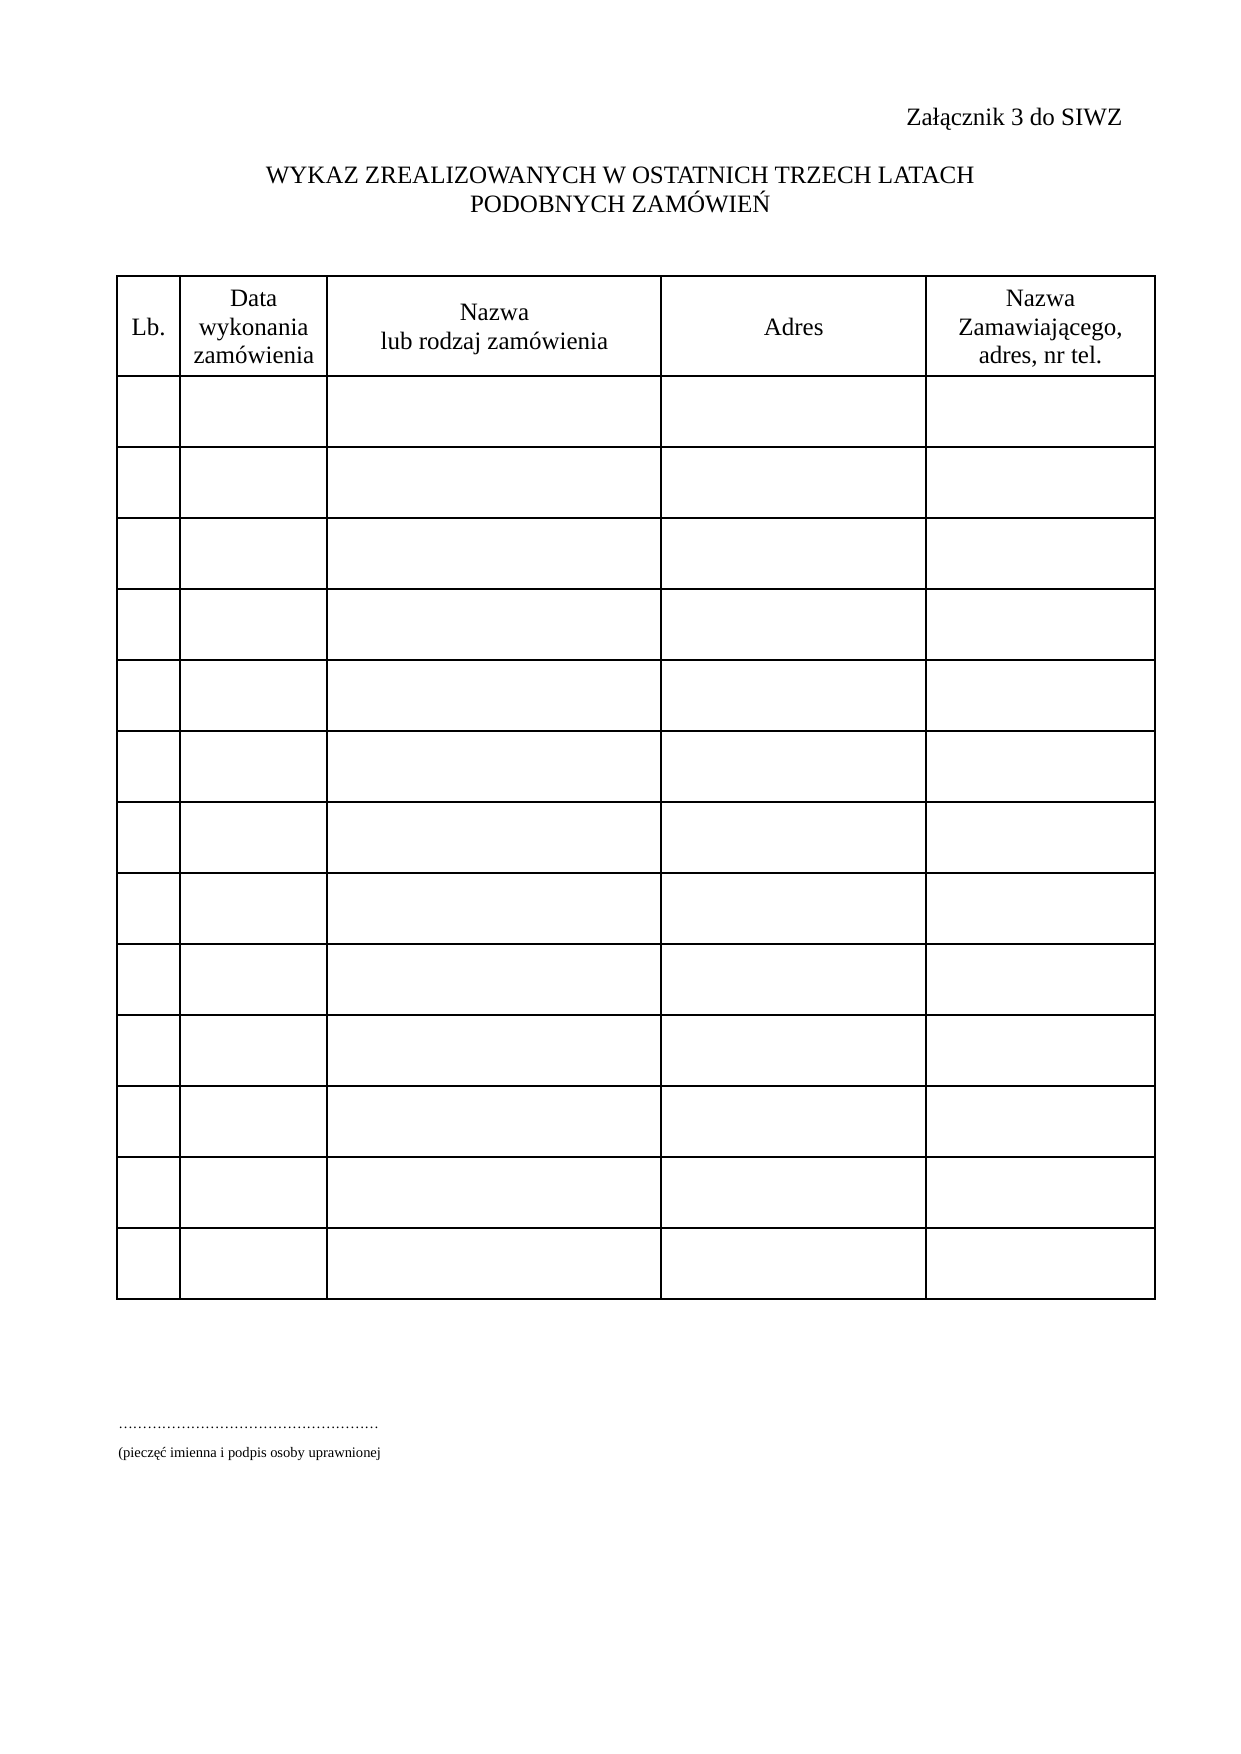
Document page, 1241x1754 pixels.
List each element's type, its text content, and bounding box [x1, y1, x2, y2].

table_header Data wykonania zamówienia [181, 277, 326, 375]
table_cell [118, 874, 179, 943]
table_cell [328, 1158, 660, 1227]
table_cell [662, 732, 925, 801]
table_cell [927, 1158, 1154, 1227]
table_cell [927, 661, 1154, 730]
table_header Nazwa Zamawiającego, adres, nr tel. [927, 277, 1154, 375]
table_cell [328, 874, 660, 943]
table_header Adres [662, 277, 925, 375]
table_cell [662, 448, 925, 517]
table_cell [662, 661, 925, 730]
text ……………………………………………… [118, 1415, 1122, 1444]
table_cell [181, 945, 326, 1014]
table_cell [118, 448, 179, 517]
table_cell [328, 590, 660, 659]
table_cell [118, 1229, 179, 1298]
table_cell [662, 1158, 925, 1227]
table_cell [328, 448, 660, 517]
table_cell [118, 1016, 179, 1085]
table_cell [118, 1087, 179, 1156]
table_cell [181, 1016, 326, 1085]
table_cell [328, 945, 660, 1014]
text (pieczęć imienna i podpis osoby uprawnionej [118, 1444, 1122, 1473]
table_header Lb. [118, 277, 179, 375]
table_cell [927, 1087, 1154, 1156]
table_cell [662, 803, 925, 872]
table_cell [662, 377, 925, 446]
table_cell [662, 519, 925, 588]
table_cell [662, 1087, 925, 1156]
table_cell [662, 945, 925, 1014]
table_cell [662, 590, 925, 659]
table_cell [328, 1087, 660, 1156]
table_cell [118, 1158, 179, 1227]
table_cell [328, 519, 660, 588]
table_cell [118, 590, 179, 659]
table_cell [328, 377, 660, 446]
table_cell [927, 1016, 1154, 1085]
table_cell [181, 1158, 326, 1227]
table_cell [662, 1016, 925, 1085]
table_cell [927, 945, 1154, 1014]
table_cell [927, 519, 1154, 588]
table_cell [181, 448, 326, 517]
table_cell [927, 732, 1154, 801]
table_cell [181, 1229, 326, 1298]
table_cell [328, 1016, 660, 1085]
table_cell [181, 732, 326, 801]
table_cell [927, 803, 1154, 872]
table_cell [662, 874, 925, 943]
table_cell [181, 377, 326, 446]
table_cell [118, 803, 179, 872]
table_cell [181, 803, 326, 872]
table_cell [662, 1229, 925, 1298]
table_cell [927, 377, 1154, 446]
table_cell [181, 1087, 326, 1156]
table_cell [181, 661, 326, 730]
table_cell [927, 874, 1154, 943]
table_cell [927, 590, 1154, 659]
text PODOBNYCH ZAMÓWIEŃ [118, 189, 1122, 217]
table_cell [328, 732, 660, 801]
table_cell [118, 519, 179, 588]
table_cell [118, 945, 179, 1014]
table_cell [118, 377, 179, 446]
table_cell [181, 519, 326, 588]
table_header Nazwa lub rodzaj zamówienia [328, 277, 660, 375]
table_cell [118, 661, 179, 730]
text WYKAZ ZREALIZOWANYCH W OSTATNICH TRZECH LATACH [118, 160, 1122, 189]
table_cell [328, 803, 660, 872]
table_cell [118, 732, 179, 801]
table_cell [328, 1229, 660, 1298]
table_cell [927, 448, 1154, 517]
table_cell [328, 661, 660, 730]
table_cell [181, 590, 326, 659]
text Załącznik 3 do SIWZ [118, 102, 1122, 131]
table_cell [181, 874, 326, 943]
table_cell [927, 1229, 1154, 1298]
